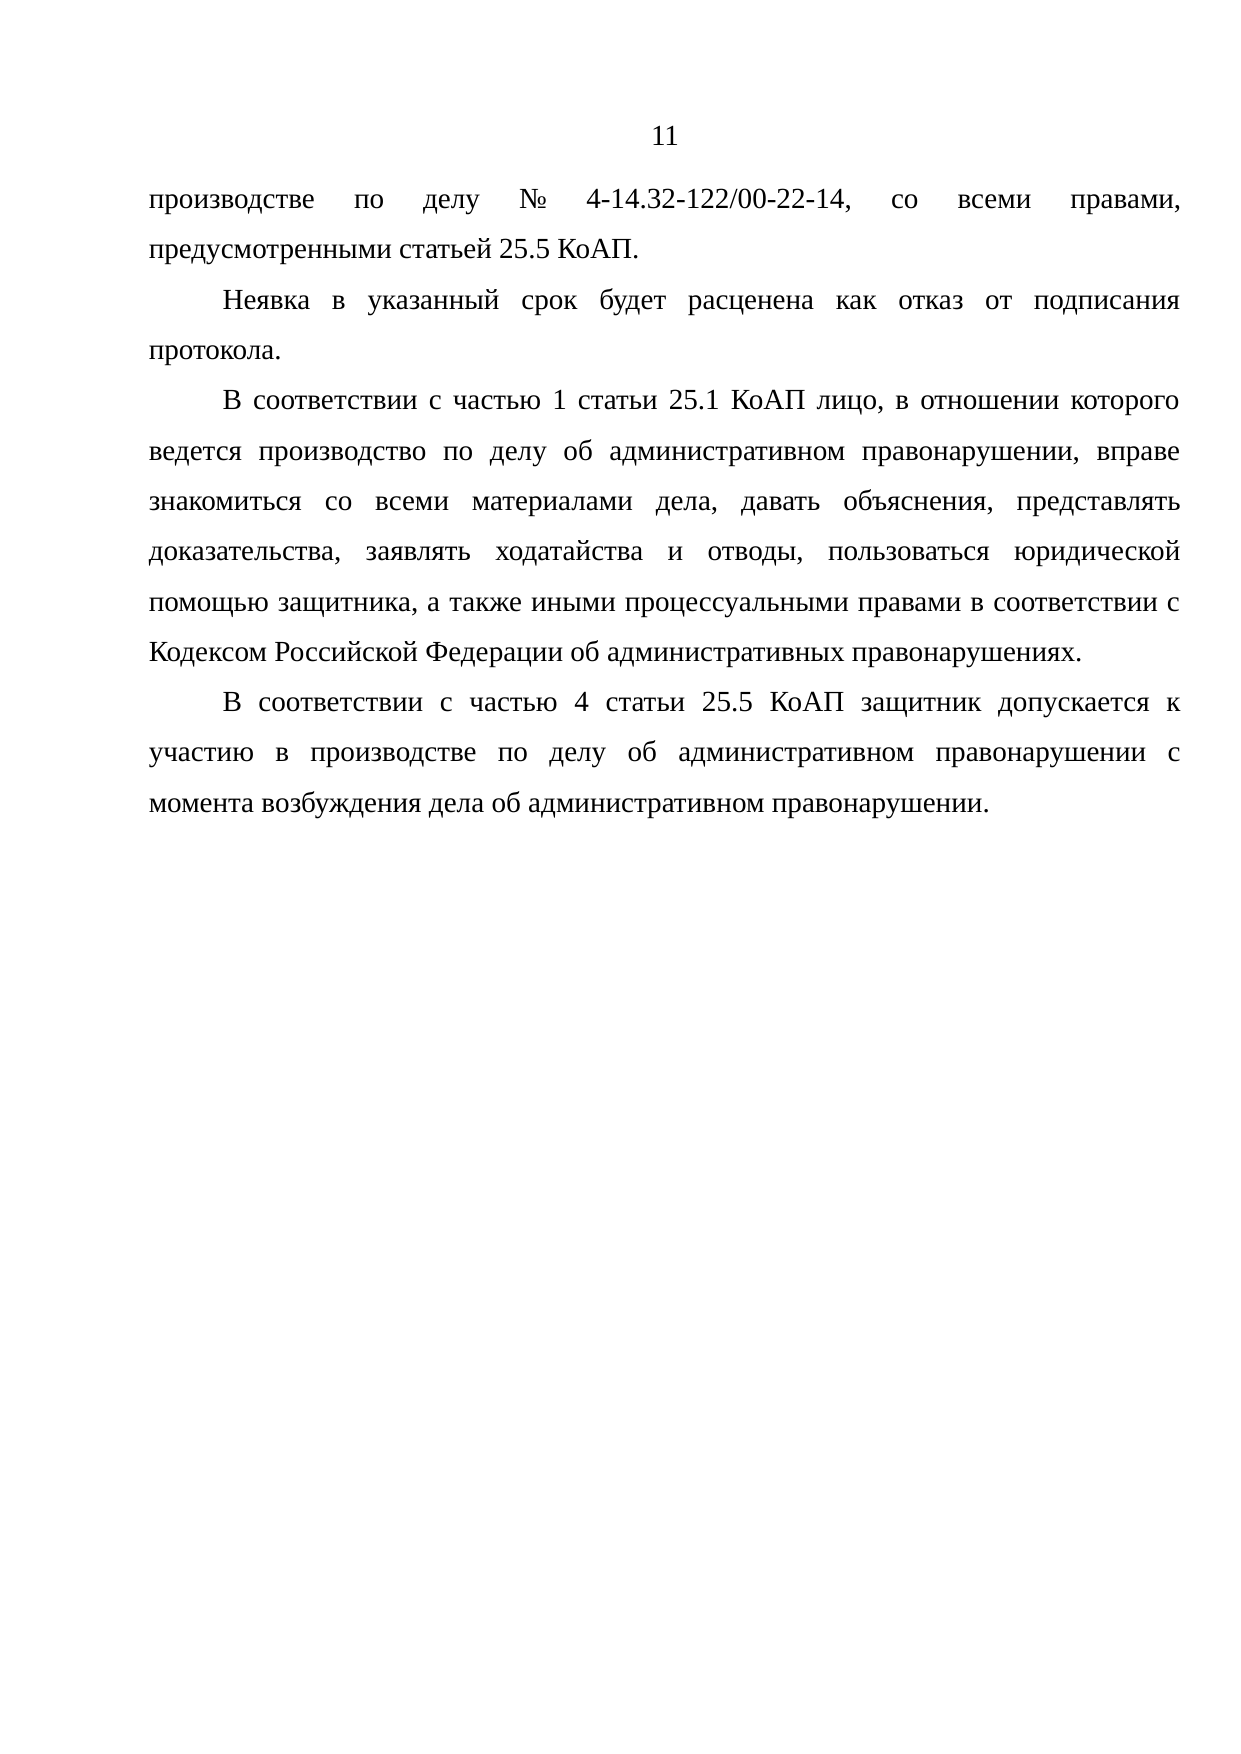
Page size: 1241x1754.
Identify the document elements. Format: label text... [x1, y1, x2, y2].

text В соответствии с частью 1 статьи 25.1 КоАП лицо, в отношении которого ведется производство по делу об административном правонарушении, вправе знакомиться со всеми материалами дела, давать объяснения, представлять доказательства, заявлять ходатайства и отводы, пользоваться юридической помощью защитника, а также иными процессуальными правами в соответствии с Кодексом Российской Федерации об административных правонарушениях. [148, 382, 1181, 667]
text В соответствии с частью 4 статьи 25.5 КоАП защитник допускается к участию в производстве по делу об административном правонарушении с момента возбуждения дела об административном правонарушении. [148, 684, 1181, 818]
text Неявка в указанный срок будет расценена как отказ от подписания протокола. [148, 282, 1181, 366]
text производстве по делу № 4-14.32-122/00-22-14, со всеми правами, предусмотренными статьей 25.5 КоАП. [148, 181, 1181, 265]
